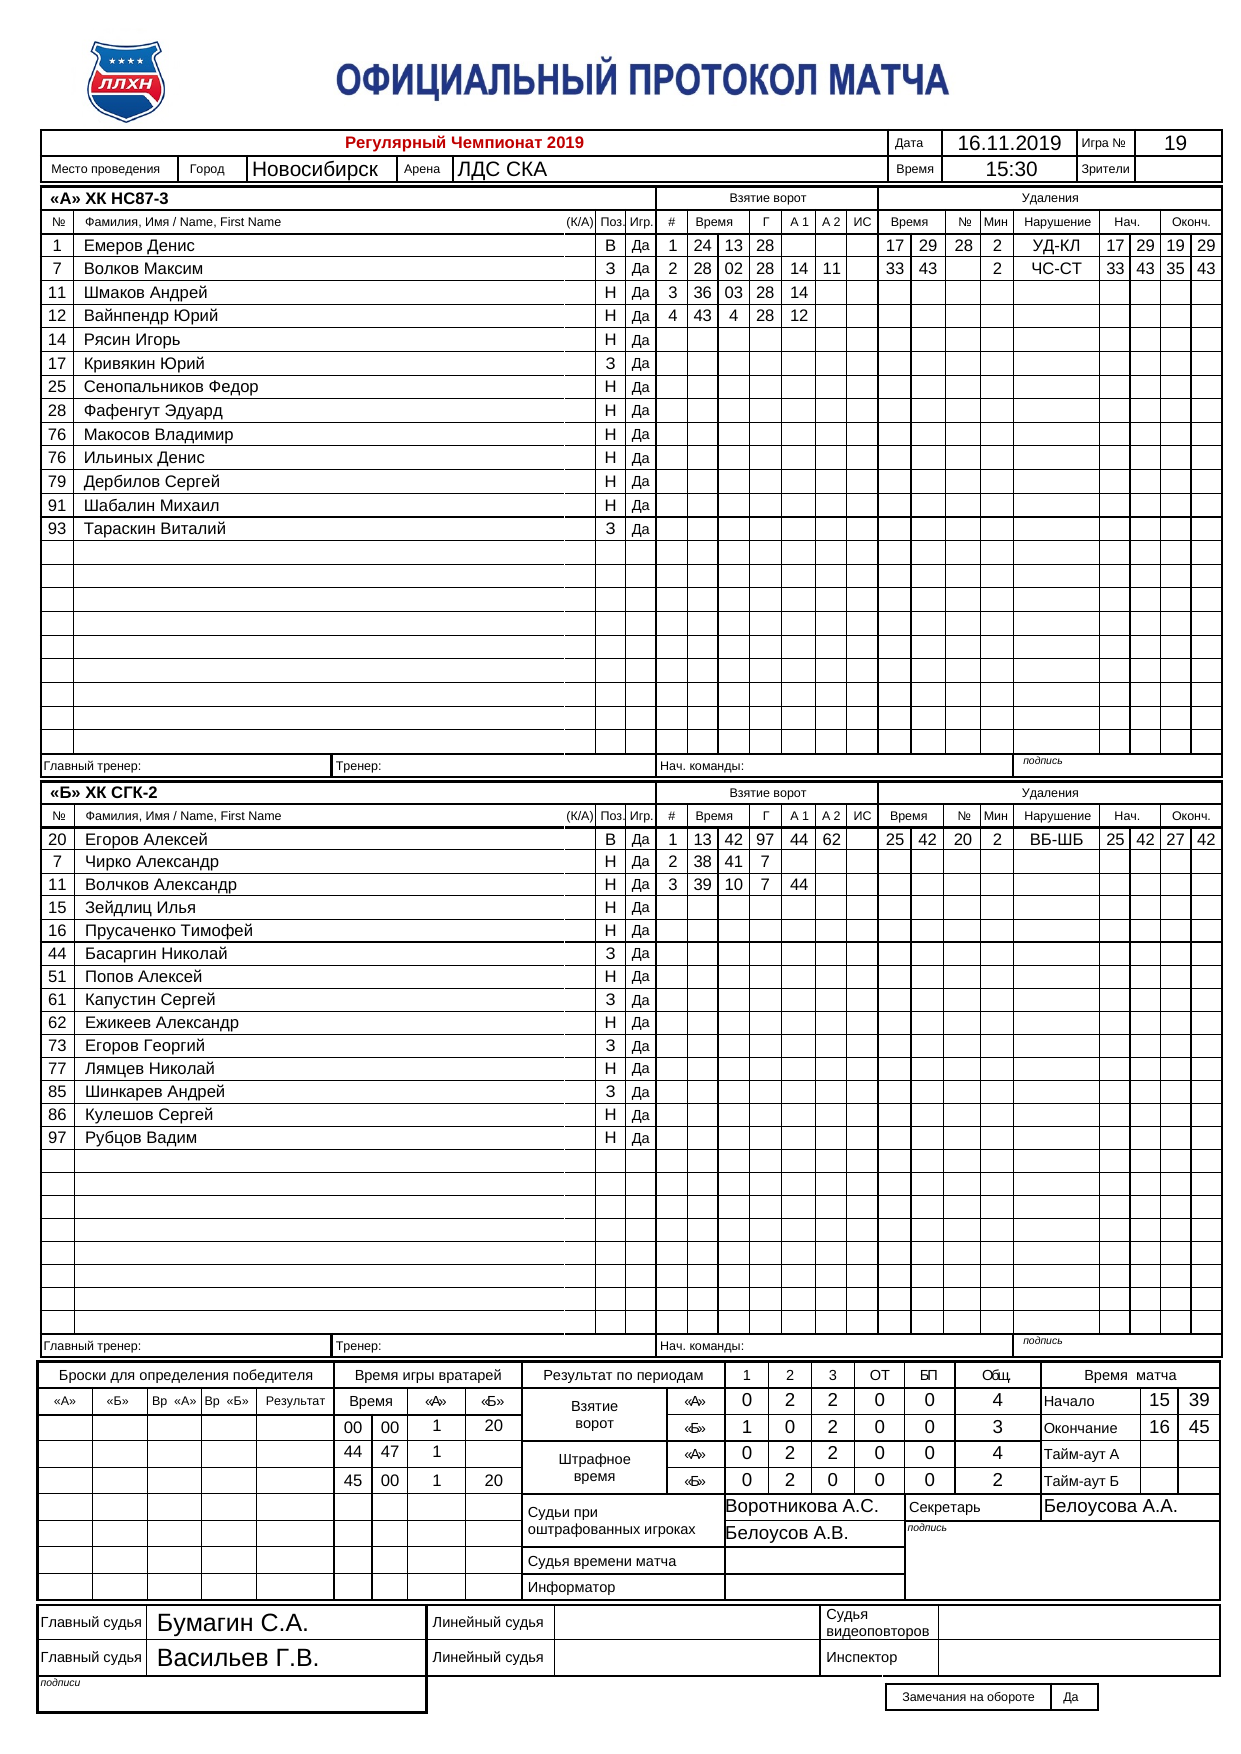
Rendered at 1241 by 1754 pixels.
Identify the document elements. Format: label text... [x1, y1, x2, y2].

table_cell [750, 943, 781, 964]
table_cell [565, 423, 595, 445]
table_cell [782, 1150, 815, 1172]
table_cell [688, 470, 717, 493]
table_cell [782, 966, 815, 987]
table_cell 13 [688, 829, 717, 849]
table_cell З [596, 1035, 625, 1057]
table_cell [74, 730, 564, 753]
table_cell [596, 730, 625, 753]
table_cell [1100, 1035, 1129, 1057]
table_cell 1 [726, 1415, 768, 1440]
table_cell [912, 1173, 943, 1195]
table_cell [981, 494, 1013, 516]
table_cell 43 [1192, 257, 1221, 280]
table_cell # [657, 211, 687, 233]
table_cell [1014, 730, 1099, 753]
table_cell [816, 896, 846, 918]
table_cell 28 [946, 235, 980, 256]
table_cell Егоров Георгий [75, 1035, 564, 1057]
table_cell [847, 612, 877, 634]
table_cell [879, 1012, 910, 1033]
table_cell [1192, 1242, 1221, 1264]
table_cell 03 [719, 281, 749, 303]
table_cell [879, 943, 910, 964]
table_cell ВБ-ШБ [1014, 829, 1099, 849]
table_cell Зейдлиц Илья [75, 896, 564, 918]
table_cell Белоусов А.В. [726, 1521, 904, 1546]
table_cell [879, 1173, 910, 1195]
table_cell [912, 1196, 943, 1218]
table_cell [816, 1196, 846, 1218]
table_cell «А» [39, 1389, 92, 1413]
table_cell 4 [956, 1389, 1040, 1413]
table_cell 35 [1161, 257, 1190, 280]
table_cell [42, 659, 73, 682]
table_cell [946, 612, 980, 634]
table_cell 2 [812, 1389, 854, 1413]
table_cell подпись [1014, 755, 1221, 776]
table_cell 15 [1141, 1389, 1177, 1413]
table_cell [981, 943, 1013, 964]
table_header Время матча [1042, 1363, 1219, 1387]
table_cell 15:30 [943, 157, 1076, 181]
table_cell [1161, 730, 1190, 753]
table_cell [688, 423, 717, 445]
table_cell [1100, 1081, 1129, 1103]
table_cell [879, 612, 910, 634]
table_cell [981, 588, 1013, 611]
table_cell [565, 1311, 595, 1333]
table_cell [816, 874, 846, 895]
table_cell [596, 1288, 625, 1310]
table_cell [1131, 423, 1160, 445]
table_cell [565, 399, 595, 422]
table_cell [1014, 423, 1099, 445]
table_cell [879, 328, 910, 351]
table_cell [981, 1288, 1013, 1310]
table_cell [719, 1242, 749, 1264]
table_cell [750, 1127, 781, 1149]
table_cell [657, 328, 687, 351]
table_cell [750, 659, 781, 682]
table_cell [688, 1219, 717, 1241]
table_cell [1131, 446, 1160, 469]
table_cell [879, 874, 910, 895]
table_cell [1131, 1265, 1160, 1287]
table_cell [782, 423, 815, 445]
table_cell [981, 636, 1013, 658]
table_cell [1131, 518, 1160, 540]
table_cell (К/А) [565, 211, 595, 233]
table_cell [981, 1173, 1013, 1195]
table_cell 42 [1192, 829, 1221, 849]
table_cell Да [626, 305, 655, 327]
table_cell 85 [42, 1081, 74, 1103]
table_cell [879, 966, 910, 987]
table_cell [688, 1104, 717, 1126]
table_cell [981, 565, 1013, 587]
table_cell [750, 1311, 781, 1333]
table_cell 2 [812, 1415, 854, 1440]
table_cell Да [626, 399, 655, 422]
table_cell [565, 1219, 595, 1241]
table_cell [657, 518, 687, 540]
table_cell Н [596, 470, 625, 493]
table_cell [1192, 707, 1221, 729]
table_cell [750, 1058, 781, 1079]
table_cell [912, 470, 945, 493]
table_cell [1014, 399, 1099, 422]
table_cell Да [626, 1104, 655, 1126]
table_cell [1192, 352, 1221, 374]
table_header Результат по периодам [523, 1363, 724, 1387]
table_cell [912, 588, 945, 611]
table_cell [1131, 1150, 1160, 1172]
table_cell [782, 1104, 815, 1126]
table_cell Да [626, 376, 655, 398]
table_cell [912, 1058, 943, 1079]
table_cell 79 [42, 470, 73, 493]
table_cell [626, 565, 655, 587]
table_header Игра № [1078, 131, 1134, 155]
table_cell [335, 1494, 371, 1520]
table_cell [883, 1677, 1220, 1681]
table_cell [1141, 1468, 1177, 1493]
table_cell Судья времени матча [523, 1548, 724, 1573]
table_cell [847, 829, 877, 849]
table_cell [466, 1521, 521, 1546]
table_cell Новосибирск [248, 157, 396, 181]
table_cell З [596, 1081, 625, 1103]
table_cell [719, 352, 749, 374]
table_cell [750, 423, 781, 445]
table_cell [688, 943, 717, 964]
table_cell [42, 636, 73, 658]
table_cell Н [596, 446, 625, 469]
table_cell [1192, 376, 1221, 398]
table_cell [42, 730, 73, 753]
table_cell 0 [726, 1468, 768, 1493]
table_cell [719, 1265, 749, 1287]
table_cell Да [626, 446, 655, 469]
table_cell [75, 1150, 564, 1172]
table_cell [39, 1521, 92, 1546]
table_cell Басаргин Николай [75, 943, 564, 964]
table_header «А» ХК HC87-3 [42, 188, 655, 209]
table_cell [750, 683, 781, 706]
table_cell 11 [42, 874, 74, 895]
table_cell «А» [668, 1389, 724, 1413]
table_cell [847, 1035, 877, 1057]
picture [5, 28, 1179, 129]
table_cell Егоров Алексей [75, 829, 564, 849]
table_cell [688, 896, 717, 918]
table_cell Нарушение [1014, 805, 1099, 826]
table_cell [1100, 399, 1129, 422]
table_cell Чирко Александр [75, 850, 564, 872]
table_cell [981, 399, 1013, 422]
table_cell [719, 896, 749, 918]
table_cell [1179, 1468, 1219, 1493]
table_cell [981, 518, 1013, 540]
table_cell [657, 1058, 687, 1079]
table_cell [596, 1219, 625, 1241]
table_cell [565, 541, 595, 564]
table_cell [1100, 565, 1129, 587]
table_cell [981, 470, 1013, 493]
table_cell [912, 518, 945, 540]
table_cell [1131, 1012, 1160, 1033]
table_cell [1161, 1242, 1190, 1264]
table_cell [719, 446, 749, 469]
table_cell [1100, 494, 1129, 516]
table_cell [565, 1081, 595, 1103]
table_header Время игры вратарей [335, 1363, 521, 1387]
table_cell [816, 1035, 846, 1057]
table_cell [946, 446, 980, 469]
table_cell Н [596, 281, 625, 303]
table_cell Да [626, 874, 655, 895]
table_cell [657, 612, 687, 634]
table_cell [944, 1081, 980, 1103]
table_cell [750, 541, 781, 564]
table_cell Вр «Б» [202, 1389, 256, 1413]
table_cell [1192, 730, 1221, 753]
table_cell [981, 423, 1013, 445]
table_cell [688, 1311, 717, 1333]
table_cell [816, 920, 846, 941]
table_cell [1100, 896, 1129, 918]
table_cell [1100, 328, 1129, 351]
table_cell [816, 588, 846, 611]
table_cell [816, 328, 846, 351]
table_cell [1131, 707, 1160, 729]
table_cell [688, 494, 717, 516]
table_cell [847, 966, 877, 987]
table_cell [912, 281, 945, 303]
table_cell [719, 659, 749, 682]
table_cell Тайм-аут Б [1042, 1468, 1140, 1493]
table_cell [688, 636, 717, 658]
table_cell 73 [42, 1035, 74, 1057]
table_cell [782, 612, 815, 634]
table_cell [1014, 943, 1099, 964]
table_cell [750, 1012, 781, 1033]
table_cell 1 [408, 1441, 465, 1467]
table_cell 11 [42, 281, 73, 303]
table_cell [782, 1081, 815, 1103]
table_cell [719, 376, 749, 398]
table_cell [1192, 943, 1221, 964]
table_cell [1136, 157, 1221, 181]
table_cell [847, 1265, 877, 1287]
table_cell [946, 328, 980, 351]
table_cell [1192, 565, 1221, 587]
table_cell [1014, 588, 1099, 611]
table_cell [42, 1196, 74, 1218]
table_cell [75, 1242, 564, 1264]
table_cell [565, 612, 595, 634]
table_cell [565, 1265, 595, 1287]
table_cell [981, 896, 1013, 918]
table_cell [1131, 874, 1160, 895]
table_cell Н [596, 376, 625, 398]
table_cell [1131, 989, 1160, 1011]
table_cell Результат [257, 1389, 333, 1413]
table_cell [335, 1521, 371, 1546]
table_cell [1131, 1288, 1160, 1310]
table_cell Главный судья [39, 1606, 146, 1639]
table_cell [816, 565, 846, 587]
table_cell [782, 636, 815, 658]
table_cell Фафенгут Эдуард [74, 399, 564, 422]
table_cell Да [626, 518, 655, 540]
table_cell 10 [719, 874, 749, 895]
table_cell [847, 565, 877, 587]
table_cell [74, 636, 564, 658]
table_cell [719, 730, 749, 753]
table_cell [782, 989, 815, 1011]
table_cell [1161, 989, 1190, 1011]
table_cell [847, 470, 877, 493]
table_cell [981, 850, 1013, 872]
table_cell [782, 494, 815, 516]
table_cell [408, 1574, 465, 1599]
table_cell [1014, 446, 1099, 469]
table_cell Нач. [1100, 211, 1160, 233]
table_cell [373, 1547, 407, 1573]
table_cell 1 [657, 829, 687, 849]
table_cell Тараскин Виталий [74, 518, 564, 540]
table_cell [1014, 494, 1099, 516]
table_cell [912, 328, 945, 351]
table_cell 2 [769, 1468, 811, 1493]
table_cell [42, 1265, 74, 1287]
table_cell Ильиных Денис [74, 446, 564, 469]
table_cell [1161, 1219, 1190, 1241]
table_cell № [944, 805, 980, 826]
table_cell Рясин Игорь [74, 328, 564, 351]
table_cell 28 [750, 235, 781, 256]
table_cell [782, 683, 815, 706]
table_cell [1014, 1196, 1099, 1218]
table_cell [847, 920, 877, 941]
table_cell 45 [1179, 1415, 1219, 1440]
table_cell [750, 470, 781, 493]
table_cell [596, 565, 625, 587]
table_cell [657, 659, 687, 682]
table_cell [912, 1035, 943, 1057]
table_cell [1014, 565, 1099, 587]
table_cell 91 [42, 494, 73, 516]
table_cell [944, 966, 980, 987]
table_cell 97 [42, 1127, 74, 1149]
table_cell 00 [373, 1416, 407, 1440]
table_cell [148, 1547, 201, 1573]
table_cell 19 [1161, 235, 1190, 256]
table_cell [42, 683, 73, 706]
table_cell [719, 966, 749, 987]
table_cell [202, 1416, 256, 1440]
table_cell Игр. [626, 805, 655, 826]
table_cell Рубцов Вадим [75, 1127, 564, 1149]
table_cell [1192, 850, 1221, 872]
table_cell Н [596, 305, 625, 327]
table_cell [688, 399, 717, 422]
table_cell 13 [719, 235, 749, 256]
table_cell [596, 1311, 625, 1333]
table_cell [596, 541, 625, 564]
table_cell [816, 494, 846, 516]
table_cell [879, 896, 910, 918]
table_cell [719, 494, 749, 516]
table_cell [688, 518, 717, 540]
table_cell [1161, 1104, 1190, 1126]
table_cell [565, 376, 595, 398]
table_cell [1014, 920, 1099, 941]
table_cell [879, 989, 910, 1011]
table_cell В [596, 235, 625, 256]
table_cell 14 [782, 281, 815, 303]
table_cell [847, 1219, 877, 1241]
table_cell [148, 1521, 201, 1546]
table_cell [750, 376, 781, 398]
table_cell [565, 874, 595, 895]
table_cell 28 [750, 281, 781, 303]
table_cell [74, 565, 564, 587]
table_cell [657, 943, 687, 964]
table_cell [1131, 399, 1160, 422]
table_cell [981, 1058, 1013, 1079]
table_cell [1131, 1173, 1160, 1195]
table_cell [626, 1311, 655, 1333]
table_cell [981, 1035, 1013, 1057]
table_cell [1192, 281, 1221, 303]
table_cell 25 [1100, 829, 1129, 849]
table_cell (К/А) [565, 805, 595, 826]
table_cell [981, 1081, 1013, 1103]
table_cell [75, 1173, 564, 1195]
table_cell [946, 707, 980, 729]
table_cell [750, 707, 781, 729]
table_cell 1 [42, 235, 73, 256]
table_cell [912, 1265, 943, 1287]
table_cell [202, 1468, 256, 1493]
table_cell [750, 565, 781, 587]
table_cell [202, 1494, 256, 1520]
table_cell Да [626, 966, 655, 987]
table_cell Игр. [626, 211, 655, 233]
table_cell [335, 1547, 371, 1573]
table_cell 97 [750, 829, 781, 849]
table_cell [816, 376, 846, 398]
table_cell Н [596, 1058, 625, 1079]
table_cell [565, 328, 595, 351]
table_cell [946, 730, 980, 753]
table_cell [944, 874, 980, 895]
table_cell [1192, 1058, 1221, 1079]
table_cell подпись [1014, 1335, 1221, 1356]
table_cell [981, 1242, 1013, 1264]
table_cell [75, 1196, 564, 1218]
table_cell [816, 612, 846, 634]
table_cell [912, 1127, 943, 1149]
table_cell 76 [42, 423, 73, 445]
table_cell 14 [782, 257, 815, 280]
table_cell [946, 588, 980, 611]
table_cell [981, 730, 1013, 753]
table_cell [1161, 446, 1190, 469]
table_cell [565, 920, 595, 941]
table_cell [1192, 1150, 1221, 1172]
table_cell Капустин Сергей [75, 989, 564, 1011]
table_cell [1100, 920, 1129, 941]
table_cell Да [626, 257, 655, 280]
table_cell Фамилия, Имя / Name, First Name [75, 805, 565, 826]
table_cell [879, 730, 910, 753]
table_cell [981, 446, 1013, 469]
table_cell [1192, 612, 1221, 634]
table_cell [750, 989, 781, 1011]
table_cell [944, 1104, 980, 1126]
table_cell [847, 494, 877, 516]
table_cell [782, 1288, 815, 1310]
table_cell 00 [373, 1468, 407, 1493]
table_cell «А» [408, 1389, 465, 1413]
table_cell 0 [855, 1415, 904, 1440]
table_cell [626, 1265, 655, 1287]
table_header БП [905, 1363, 954, 1387]
table_cell [1192, 328, 1221, 351]
table_cell [847, 328, 877, 351]
table_cell З [596, 989, 625, 1011]
table_cell [946, 305, 980, 327]
table_cell [816, 850, 846, 872]
table_cell 42 [912, 829, 943, 849]
table_cell [1014, 1173, 1099, 1195]
table_cell [565, 1288, 595, 1310]
table_cell [946, 541, 980, 564]
table_cell [1161, 1311, 1190, 1333]
table_cell [847, 376, 877, 398]
table_cell [981, 1127, 1013, 1149]
table_cell В [596, 829, 625, 849]
table_cell Да [626, 494, 655, 516]
table_cell Штрафное время [523, 1442, 666, 1493]
table_cell [39, 1416, 92, 1440]
table_cell Да [626, 920, 655, 941]
table_cell [626, 1150, 655, 1172]
table_cell [879, 305, 910, 327]
table_cell [1014, 518, 1099, 540]
table_cell [466, 1574, 521, 1599]
table_cell Да [626, 470, 655, 493]
table_cell [75, 1219, 564, 1241]
table_cell [847, 1058, 877, 1079]
table_cell 7 [42, 850, 74, 872]
table_cell 28 [750, 257, 781, 280]
table_cell 16 [1141, 1415, 1177, 1440]
table_cell [750, 1035, 781, 1057]
table_cell [626, 1242, 655, 1264]
table_cell [1161, 1173, 1190, 1195]
table_cell [42, 1242, 74, 1264]
table_cell [1014, 305, 1099, 327]
table_cell [912, 659, 945, 682]
table_cell [688, 1081, 717, 1103]
table_cell [74, 588, 564, 611]
table_cell 0 [855, 1468, 904, 1493]
table_cell Бумагин С.А. [147, 1606, 425, 1639]
table_cell «Б » [466, 1389, 521, 1413]
table_cell 44 [335, 1441, 371, 1467]
table_cell [148, 1468, 201, 1493]
table_cell [1100, 707, 1129, 729]
table_cell [688, 1288, 717, 1310]
table_cell Окончание [1042, 1415, 1140, 1440]
table_cell 4 [956, 1442, 1040, 1467]
table_cell 29 [1192, 235, 1221, 256]
table_cell [1161, 1150, 1190, 1172]
table_cell [596, 1196, 625, 1218]
table_cell 7 [750, 850, 781, 872]
table_cell [750, 1081, 781, 1103]
table_cell 2 [956, 1468, 1040, 1493]
table_cell [565, 1058, 595, 1079]
table_cell [981, 707, 1013, 729]
table_cell [1192, 1196, 1221, 1218]
table_cell [912, 874, 943, 895]
table_cell [565, 257, 595, 280]
table_cell Н [596, 494, 625, 516]
table_cell 12 [42, 305, 73, 327]
table_cell [750, 588, 781, 611]
table_cell [688, 1196, 717, 1218]
table_cell Шмаков Андрей [74, 281, 564, 303]
table_cell Главный тренер: [42, 1335, 330, 1356]
table_cell 44 [782, 874, 815, 895]
table_cell 4 [657, 305, 687, 327]
table_cell [912, 966, 943, 987]
table_cell 16 [42, 920, 74, 941]
table_cell 0 [905, 1415, 954, 1440]
table_cell Да [626, 1012, 655, 1033]
table_cell [1131, 683, 1160, 706]
table_cell [1161, 943, 1190, 964]
table_cell [688, 659, 717, 682]
table_cell [946, 518, 980, 540]
table_cell [657, 896, 687, 918]
table_cell [373, 1494, 407, 1520]
table_cell 2 [981, 829, 1013, 849]
table_cell Время [879, 211, 945, 233]
table_cell [782, 1127, 815, 1149]
table_cell [688, 1058, 717, 1079]
table_cell [879, 565, 910, 587]
table_cell [944, 1196, 980, 1218]
table_cell [596, 1173, 625, 1195]
table_cell [816, 707, 846, 729]
table_cell Информатор [523, 1575, 724, 1599]
table_cell [1161, 423, 1190, 445]
table_cell 2 [981, 235, 1013, 256]
table_cell [657, 352, 687, 374]
table_cell 4 [719, 305, 749, 327]
table_header 19 [1136, 131, 1221, 155]
table_cell [1100, 1311, 1129, 1333]
table_cell [816, 1012, 846, 1033]
table_header Взятие ворот [657, 783, 877, 803]
table_cell [1161, 281, 1190, 303]
table_cell 2 [769, 1442, 811, 1467]
table_cell [657, 494, 687, 516]
table_cell [42, 565, 73, 587]
table_cell Н [596, 1127, 625, 1149]
table_cell [1100, 1127, 1129, 1149]
table_cell [726, 1548, 904, 1573]
table_cell [944, 1012, 980, 1033]
table_cell [93, 1574, 147, 1599]
table_cell [912, 305, 945, 327]
table_cell [688, 612, 717, 634]
table_cell [750, 1196, 781, 1218]
table_cell [688, 989, 717, 1011]
table_cell 0 [855, 1442, 904, 1467]
table_cell [946, 494, 980, 516]
table_cell # [657, 805, 687, 826]
table_cell Город [179, 157, 246, 181]
table_cell [657, 588, 687, 611]
table_cell [1192, 1012, 1221, 1033]
table_cell [750, 1242, 781, 1264]
table_cell [912, 730, 945, 753]
table_cell [657, 1196, 687, 1218]
table_cell [257, 1494, 333, 1520]
table_cell [981, 376, 1013, 398]
table_cell [750, 1265, 781, 1287]
table_cell [1161, 1081, 1190, 1103]
table_cell [1014, 1127, 1099, 1149]
table_cell [847, 305, 877, 327]
table_cell 29 [1131, 235, 1160, 256]
table_cell [879, 423, 910, 445]
table_cell [42, 1219, 74, 1241]
table_cell [719, 1058, 749, 1079]
table_cell [657, 1081, 687, 1103]
table_cell [1161, 1196, 1190, 1218]
table_cell [816, 943, 846, 964]
table_cell [981, 541, 1013, 564]
table_cell [719, 1035, 749, 1057]
table_cell [1161, 588, 1190, 611]
table_cell [750, 920, 781, 941]
table_cell Мин [981, 805, 1013, 826]
table_cell [719, 636, 749, 658]
table_cell [1131, 328, 1160, 351]
table_cell подписи [39, 1677, 425, 1711]
table_cell [42, 707, 73, 729]
table_cell Воротникова А.С. [726, 1495, 904, 1520]
table_cell [1192, 1219, 1221, 1241]
table_cell [1100, 588, 1129, 611]
table_cell [1100, 1265, 1129, 1287]
table_cell [565, 730, 595, 753]
table_cell [565, 1035, 595, 1057]
table_cell [1161, 920, 1190, 941]
table_cell Время [688, 805, 749, 826]
table_cell [596, 683, 625, 706]
table_cell [1100, 943, 1129, 964]
table_cell [74, 683, 564, 706]
table_cell [981, 683, 1013, 706]
table_cell [657, 1012, 687, 1033]
table_cell [816, 730, 846, 753]
table_cell [1131, 1242, 1160, 1264]
table_cell 24 [688, 235, 717, 256]
table_cell Ежикеев Александр [75, 1012, 564, 1033]
table_cell [373, 1574, 407, 1599]
table_cell [42, 541, 73, 564]
table_cell [816, 989, 846, 1011]
table_cell [1192, 636, 1221, 658]
table_cell [939, 1606, 1219, 1639]
table_cell Инспектор [821, 1640, 938, 1675]
table_cell [1131, 541, 1160, 564]
table_cell [816, 281, 846, 303]
table_cell [148, 1574, 201, 1599]
table_cell [596, 588, 625, 611]
table_cell 25 [879, 829, 910, 849]
table_cell Да [626, 423, 655, 445]
table_cell [1100, 1196, 1129, 1218]
table_cell [1161, 305, 1190, 327]
table_cell [626, 1196, 655, 1218]
table_cell [816, 1311, 846, 1333]
table_cell [1192, 874, 1221, 895]
table_cell 2 [812, 1442, 854, 1467]
table_cell 43 [688, 305, 717, 327]
table_cell [75, 1288, 564, 1310]
table_cell [879, 1081, 910, 1103]
table_cell 17 [1100, 235, 1129, 256]
table_cell [657, 707, 687, 729]
table_cell [782, 1196, 815, 1218]
table_cell Время [879, 805, 943, 826]
table_cell [981, 659, 1013, 682]
table_cell Вр «А» [148, 1389, 201, 1413]
table_cell Главный тренер: [42, 755, 330, 776]
table_cell [816, 235, 846, 256]
table_cell Н [596, 1012, 625, 1033]
table_cell 0 [726, 1389, 768, 1413]
table_cell [688, 588, 717, 611]
table_cell [1100, 683, 1129, 706]
table_cell [981, 612, 1013, 634]
table_cell [1192, 1081, 1221, 1103]
table_cell [626, 707, 655, 729]
table_cell [1100, 1012, 1129, 1033]
table_cell [1161, 376, 1190, 398]
table_cell 15 [42, 896, 74, 918]
table_cell [565, 446, 595, 469]
table_cell [816, 636, 846, 658]
table_cell 45 [335, 1468, 371, 1493]
table_cell [750, 399, 781, 422]
table_cell [750, 1104, 781, 1126]
table_cell 29 [912, 235, 945, 256]
table_cell [879, 446, 910, 469]
table_cell [657, 1265, 687, 1287]
table_cell [944, 1288, 980, 1310]
table_header Замечания на обороте [887, 1685, 1050, 1709]
table_cell [1131, 565, 1160, 587]
table_cell А 1 [782, 805, 815, 826]
table_header Удаления [879, 783, 1221, 803]
table_cell Место проведения [42, 157, 177, 181]
table_cell 42 [719, 829, 749, 849]
table_cell [1100, 376, 1129, 398]
table_cell [981, 1219, 1013, 1241]
table_cell Г [750, 805, 781, 826]
table_cell подпись [906, 1522, 1219, 1599]
table_cell [1014, 470, 1099, 493]
table_cell [944, 943, 980, 964]
table_cell [782, 446, 815, 469]
table_cell Дербилов Сергей [74, 470, 564, 493]
table_cell [912, 636, 945, 658]
table_cell 33 [879, 257, 910, 280]
table_cell [565, 1127, 595, 1149]
table_cell [657, 565, 687, 587]
table_cell [335, 1574, 371, 1599]
table_cell 86 [42, 1104, 74, 1126]
table_cell [946, 683, 980, 706]
table_cell [879, 707, 910, 729]
table_cell [1161, 518, 1190, 540]
table_cell [782, 920, 815, 941]
table_cell [912, 850, 943, 872]
table_cell [1192, 1127, 1221, 1149]
table_cell Время [688, 211, 749, 233]
table_cell [1192, 920, 1221, 941]
table_cell 62 [816, 829, 846, 849]
table_cell 7 [42, 257, 73, 280]
table_cell [657, 470, 687, 493]
table_cell [782, 1242, 815, 1264]
table_cell [782, 1058, 815, 1079]
table_cell [1161, 659, 1190, 682]
table_cell 20 [466, 1468, 521, 1493]
table_cell Тренер: [333, 755, 655, 776]
table_cell [93, 1494, 147, 1520]
table_cell [1131, 636, 1160, 658]
table_cell [202, 1521, 256, 1546]
table_cell 28 [688, 257, 717, 280]
table_cell [1131, 850, 1160, 872]
table_cell [1161, 352, 1190, 374]
table_cell Да [626, 235, 655, 256]
table_cell [39, 1494, 92, 1520]
table_cell [1131, 966, 1160, 987]
table_cell [719, 1219, 749, 1241]
table_cell [1100, 518, 1129, 540]
table_cell [565, 850, 595, 872]
table_cell [879, 636, 910, 658]
table_cell [657, 1150, 687, 1172]
table_cell [847, 423, 877, 445]
table_cell 51 [42, 966, 74, 987]
table_cell [1141, 1441, 1177, 1467]
table_cell [782, 328, 815, 351]
table_cell [42, 1311, 74, 1333]
table_cell [879, 1127, 910, 1149]
table_cell [750, 1150, 781, 1172]
table_cell [944, 1150, 980, 1172]
table_cell [847, 1104, 877, 1126]
table_cell [657, 636, 687, 658]
table_cell [565, 235, 595, 256]
table_cell [466, 1441, 521, 1467]
table_cell Шинкарев Андрей [75, 1081, 564, 1103]
table_cell [1161, 683, 1190, 706]
table_header Взятие ворот [657, 188, 877, 209]
table_cell 42 [1131, 829, 1160, 849]
table_cell ИС [847, 211, 877, 233]
table_cell [879, 1242, 910, 1264]
table_cell [688, 1265, 717, 1287]
table_cell Да [626, 352, 655, 374]
table_cell [1014, 1311, 1099, 1333]
table_cell [257, 1468, 333, 1493]
table_cell 3 [956, 1415, 1040, 1440]
table_cell «Б» [668, 1468, 724, 1493]
table_cell [816, 1104, 846, 1126]
table_cell 25 [42, 376, 73, 398]
table_cell [1131, 730, 1160, 753]
table_cell [688, 1150, 717, 1172]
table_cell [1014, 1265, 1099, 1287]
table_cell 14 [42, 328, 73, 351]
table_cell [816, 1242, 846, 1264]
table_cell [657, 1127, 687, 1149]
table_cell Нач. команды: [657, 755, 1012, 776]
table_cell [847, 659, 877, 682]
table_cell [719, 612, 749, 634]
table_cell [626, 1173, 655, 1195]
table_cell [719, 1150, 749, 1172]
table_cell [719, 588, 749, 611]
table_cell [565, 896, 595, 918]
table_cell [257, 1441, 333, 1467]
table_cell [1014, 966, 1099, 987]
table_cell [657, 1242, 687, 1264]
table_cell [1192, 541, 1221, 564]
table_cell [879, 518, 910, 540]
table_cell [1131, 896, 1160, 918]
table_cell [847, 683, 877, 706]
table_cell 20 [466, 1416, 521, 1440]
table_cell Да [626, 281, 655, 303]
table_cell [912, 1081, 943, 1103]
table_cell [688, 328, 717, 351]
table_cell [847, 1127, 877, 1149]
table_cell [688, 920, 717, 941]
table_cell [912, 683, 945, 706]
table_cell [1100, 850, 1129, 872]
table_cell [719, 1173, 749, 1195]
table_cell [726, 1575, 904, 1599]
table_cell З [596, 352, 625, 374]
table_cell [1192, 423, 1221, 445]
table_cell [816, 518, 846, 540]
table_cell [1192, 1035, 1221, 1057]
table_cell [879, 1150, 910, 1172]
table_cell [847, 1150, 877, 1172]
table_cell [1131, 588, 1160, 611]
table_cell [750, 896, 781, 918]
table_cell [1131, 1081, 1160, 1103]
table_cell [565, 683, 595, 706]
table_cell [1100, 1173, 1129, 1195]
table_cell [626, 588, 655, 611]
table_cell [657, 399, 687, 422]
table_cell Н [596, 423, 625, 445]
table_cell [1131, 1196, 1160, 1218]
table_cell [596, 612, 625, 634]
table_cell [816, 1219, 846, 1241]
table_cell 77 [42, 1058, 74, 1079]
table_header 2 [769, 1363, 811, 1387]
table_cell [565, 494, 595, 516]
table_cell [565, 565, 595, 587]
table_cell «Б» [93, 1389, 147, 1413]
table_cell [782, 730, 815, 753]
table_cell [782, 1012, 815, 1033]
table_cell З [596, 257, 625, 280]
table_cell [1161, 399, 1190, 422]
table_cell [565, 281, 595, 303]
table_cell [816, 1173, 846, 1195]
table_cell [912, 1012, 943, 1033]
table_cell [42, 1173, 74, 1195]
table_cell [42, 588, 73, 611]
table_cell [946, 281, 980, 303]
table_cell 0 [812, 1468, 854, 1493]
table_cell 43 [912, 257, 945, 280]
table_cell Попов Алексей [75, 966, 564, 987]
table_cell Н [596, 874, 625, 895]
table_cell [847, 352, 877, 374]
table_cell Да [626, 1081, 655, 1103]
table_cell [879, 494, 910, 516]
table_cell 38 [688, 850, 717, 872]
table_cell [1100, 730, 1129, 753]
table_cell [565, 1104, 595, 1126]
table_cell 93 [42, 518, 73, 540]
table_cell [912, 943, 943, 964]
table_cell [93, 1416, 147, 1440]
table_cell [688, 446, 717, 469]
table_cell [782, 1035, 815, 1057]
table_cell [847, 730, 877, 753]
table_cell 0 [855, 1389, 904, 1413]
table_cell [750, 636, 781, 658]
table_cell [782, 565, 815, 587]
table_cell [719, 707, 749, 729]
table_cell А 1 [782, 211, 815, 233]
table_cell [1014, 1035, 1099, 1057]
table_cell 20 [42, 829, 74, 849]
table_cell [912, 612, 945, 634]
table_cell Секретарь [906, 1495, 1040, 1520]
table_cell [688, 966, 717, 987]
table_cell ИС [847, 805, 877, 826]
table_cell [1192, 989, 1221, 1011]
table_cell [565, 829, 595, 849]
table_cell № [42, 211, 73, 233]
table_cell [719, 1012, 749, 1033]
table_cell [596, 659, 625, 682]
table_cell [626, 612, 655, 634]
table_cell [1100, 659, 1129, 682]
table_cell Да [626, 1035, 655, 1057]
table_cell [981, 966, 1013, 987]
table_cell [1014, 1288, 1099, 1310]
table_cell [1192, 470, 1221, 493]
table_cell [782, 588, 815, 611]
table_cell [912, 352, 945, 374]
table_cell 41 [719, 850, 749, 872]
table_cell [847, 446, 877, 469]
table_cell [816, 1150, 846, 1172]
table_cell [1192, 896, 1221, 918]
table_cell [719, 683, 749, 706]
table_cell [981, 1265, 1013, 1287]
table_cell [719, 920, 749, 941]
table_cell 1 [657, 235, 687, 256]
table_cell [879, 352, 910, 374]
table_cell [688, 707, 717, 729]
table_cell [1179, 1441, 1219, 1467]
table_cell [1161, 612, 1190, 634]
table_cell [719, 1081, 749, 1103]
table_cell № [42, 805, 74, 826]
table_cell Васильев Г.В. [147, 1640, 425, 1675]
table_cell 28 [42, 399, 73, 422]
table_cell [688, 1035, 717, 1057]
table_header Броски для определения победителя [39, 1363, 333, 1387]
table_cell [816, 659, 846, 682]
table_cell [1131, 1127, 1160, 1149]
table_cell [565, 352, 595, 374]
table_cell Емеров Денис [74, 235, 564, 256]
table_cell [981, 1311, 1013, 1333]
table_cell [408, 1494, 465, 1520]
table_cell [148, 1494, 201, 1520]
table_cell [1014, 1081, 1099, 1103]
table_cell [816, 541, 846, 564]
table_header Да [1052, 1685, 1097, 1709]
table_cell [879, 850, 910, 872]
table_cell [750, 612, 781, 634]
table_cell Начало [1042, 1389, 1140, 1413]
table_cell [816, 1265, 846, 1287]
table_cell [782, 1265, 815, 1287]
table_cell [847, 874, 877, 895]
table_cell [1192, 588, 1221, 611]
table_cell Да [626, 943, 655, 964]
table_cell [879, 1265, 910, 1287]
table_cell 3 [657, 874, 687, 895]
table_cell [750, 1288, 781, 1310]
table_cell Нач. [1100, 805, 1160, 826]
table_cell [74, 541, 564, 564]
table_cell [847, 636, 877, 658]
table_cell [565, 659, 595, 682]
table_cell «Б» [668, 1415, 724, 1440]
table_cell [626, 730, 655, 753]
table_cell [1014, 328, 1099, 351]
table_cell [596, 1150, 625, 1172]
table_cell Да [626, 829, 655, 849]
table_cell [565, 707, 595, 729]
table_header 1 [726, 1363, 768, 1387]
table_cell [1131, 352, 1160, 374]
table_cell [688, 1012, 717, 1033]
table_cell [565, 1173, 595, 1195]
table_cell [847, 541, 877, 564]
table_cell [1100, 423, 1129, 445]
table_cell [688, 541, 717, 564]
table_cell [1014, 376, 1099, 398]
table_cell [1100, 1150, 1129, 1172]
table_cell [148, 1416, 201, 1440]
table_cell [847, 257, 877, 280]
table_cell [1192, 494, 1221, 516]
table_cell [782, 1311, 815, 1333]
table_cell [657, 1288, 687, 1310]
table_cell [847, 943, 877, 964]
table_cell [1161, 328, 1190, 351]
table_cell [1131, 1311, 1160, 1333]
table_cell 1 [408, 1416, 465, 1440]
table_cell [1161, 565, 1190, 587]
table_cell [565, 1242, 595, 1264]
table_cell [688, 1127, 717, 1149]
table_cell 2 [769, 1389, 811, 1413]
table_cell [879, 399, 910, 422]
table_cell [981, 1012, 1013, 1033]
table_cell Шабалин Михаил [74, 494, 564, 516]
table_cell [912, 565, 945, 587]
table_cell [1161, 874, 1190, 895]
table_cell [1192, 659, 1221, 682]
table_cell [257, 1416, 333, 1440]
table_cell [782, 235, 815, 256]
table_cell [946, 470, 980, 493]
table_cell [1014, 683, 1099, 706]
table_cell [719, 1288, 749, 1310]
table_cell [719, 943, 749, 964]
table_cell [944, 1173, 980, 1195]
table_cell [657, 1219, 687, 1241]
table_cell [1131, 305, 1160, 327]
table_cell [1014, 1242, 1099, 1264]
table_cell [657, 989, 687, 1011]
table_cell [1192, 305, 1221, 327]
table_cell А 2 [816, 211, 846, 233]
table_cell Вайнпендр Юрий [74, 305, 564, 327]
table_cell [782, 376, 815, 398]
table_cell [939, 1640, 1219, 1675]
table_cell Н [596, 920, 625, 941]
table_cell 44 [42, 943, 74, 964]
table_cell 0 [726, 1442, 768, 1467]
table_cell [816, 683, 846, 706]
table_cell [782, 707, 815, 729]
table_cell [75, 1311, 564, 1333]
table_cell [912, 1311, 943, 1333]
table_cell Да [626, 896, 655, 918]
table_cell [944, 1127, 980, 1149]
table_cell Линейный судья [428, 1606, 554, 1639]
table_cell 44 [782, 829, 815, 849]
table_header «Б» ХК СГК-2 [42, 783, 655, 803]
table_cell 28 [750, 305, 781, 327]
table_cell З [596, 943, 625, 964]
table_cell [1100, 305, 1129, 327]
table_cell [719, 399, 749, 422]
table_cell [555, 1606, 819, 1639]
table_cell [565, 943, 595, 964]
table_cell [879, 1219, 910, 1241]
table_cell [657, 541, 687, 564]
table_cell [782, 470, 815, 493]
table_cell [1100, 1288, 1129, 1310]
table_cell [565, 989, 595, 1011]
table_cell [1014, 1058, 1099, 1079]
table_cell [1100, 470, 1129, 493]
table_cell [879, 683, 910, 706]
table_cell [1014, 850, 1099, 872]
table_cell 43 [1131, 257, 1160, 280]
table_cell Линейный судья [428, 1640, 554, 1675]
table_cell [1161, 1265, 1190, 1287]
table_cell [782, 1219, 815, 1241]
table_cell Сенопальников Федор [74, 376, 564, 398]
table_cell [1100, 281, 1129, 303]
table_cell [879, 1035, 910, 1057]
table_cell [946, 257, 980, 280]
table_cell [750, 494, 781, 516]
table_cell [626, 1288, 655, 1310]
table_cell [1014, 1150, 1099, 1172]
table_cell Да [626, 989, 655, 1011]
table_cell [946, 399, 980, 422]
table_cell [981, 305, 1013, 327]
table_header Удаления [879, 188, 1221, 209]
table_cell [42, 1150, 74, 1172]
table_cell [257, 1547, 333, 1573]
table_cell [879, 376, 910, 398]
table_cell Нач. команды: [657, 1335, 1012, 1356]
table_cell [912, 399, 945, 422]
table_cell [1100, 446, 1129, 469]
table_cell [1014, 1012, 1099, 1033]
table_cell [879, 1058, 910, 1079]
table_cell «А» [668, 1442, 724, 1467]
table_cell [847, 1012, 877, 1033]
table_cell Макосов Владимир [74, 423, 564, 445]
table_cell [750, 328, 781, 351]
table_cell [944, 1242, 980, 1264]
table_cell [565, 305, 595, 327]
table_cell [39, 1547, 92, 1573]
table_cell [1131, 659, 1160, 682]
table_cell Волков Максим [74, 257, 564, 280]
table_cell [565, 588, 595, 611]
table_cell [912, 1150, 943, 1172]
table_cell [626, 636, 655, 658]
table_cell [946, 636, 980, 658]
table_cell Поз. [596, 805, 625, 826]
table_cell [946, 423, 980, 445]
table_cell [1161, 541, 1190, 564]
table_cell [555, 1640, 819, 1675]
table_cell [946, 376, 980, 398]
table_cell [74, 707, 564, 729]
table_cell [912, 541, 945, 564]
table_cell [202, 1441, 256, 1467]
table_header Дата [889, 131, 941, 155]
table_cell [847, 1242, 877, 1264]
table_cell [847, 989, 877, 1011]
table_cell [912, 1104, 943, 1126]
table_cell [1100, 352, 1129, 374]
table_cell 33 [1100, 257, 1129, 280]
table_cell Кривякин Юрий [74, 352, 564, 374]
table_cell УД-КЛ [1014, 235, 1099, 256]
table_cell [1192, 1173, 1221, 1195]
table_cell [596, 1242, 625, 1264]
table_cell Фамилия, Имя / Name, First Name [74, 211, 565, 233]
table_header 3 [812, 1363, 854, 1387]
table_cell [657, 1311, 687, 1333]
table_cell [1131, 281, 1160, 303]
table_cell [879, 541, 910, 564]
table_cell [847, 588, 877, 611]
table_cell [944, 1219, 980, 1241]
table_cell [1014, 352, 1099, 374]
table_cell [1131, 1058, 1160, 1079]
table_cell [1161, 1035, 1190, 1057]
table_cell [688, 730, 717, 753]
table_cell [1014, 1219, 1099, 1241]
table_cell [565, 1196, 595, 1218]
table_cell [782, 541, 815, 564]
table_cell [750, 1219, 781, 1241]
table_cell 17 [879, 235, 910, 256]
table_cell [1161, 1058, 1190, 1079]
table_cell [688, 352, 717, 374]
table_cell [816, 305, 846, 327]
table_cell [1192, 1311, 1221, 1333]
table_cell [847, 1288, 877, 1310]
table_cell [912, 423, 945, 445]
table_cell [565, 966, 595, 987]
table_cell [657, 966, 687, 987]
table_cell [847, 1173, 877, 1195]
table_cell [657, 376, 687, 398]
table_cell Н [596, 399, 625, 422]
table_cell [944, 920, 980, 941]
table_cell [847, 399, 877, 422]
table_cell [750, 966, 781, 987]
table_cell Главный судья [39, 1640, 146, 1675]
table_cell [912, 1288, 943, 1310]
table_cell 3 [657, 281, 687, 303]
table_cell Кулешов Сергей [75, 1104, 564, 1126]
table_cell [981, 328, 1013, 351]
table_cell [981, 920, 1013, 941]
table_cell [782, 352, 815, 374]
table_cell [565, 1012, 595, 1033]
table_cell [912, 896, 943, 918]
table_cell [565, 470, 595, 493]
table_cell Лямцев Николай [75, 1058, 564, 1079]
table_cell [782, 896, 815, 918]
table_cell [944, 989, 980, 1011]
table_cell [1014, 707, 1099, 729]
table_cell [1131, 1219, 1160, 1241]
table_cell 12 [782, 305, 815, 327]
table_cell З [596, 518, 625, 540]
table_cell Н [596, 896, 625, 918]
table_cell [1192, 1104, 1221, 1126]
table_cell Тренер: [333, 1335, 655, 1356]
table_cell [1161, 850, 1190, 872]
table_cell 02 [719, 257, 749, 280]
table_cell [657, 730, 687, 753]
table_cell [750, 446, 781, 469]
table_cell 17 [42, 352, 73, 374]
table_header ОТ [855, 1363, 904, 1387]
table_cell [1014, 281, 1099, 303]
table_cell 61 [42, 989, 74, 1011]
table_cell Да [626, 1058, 655, 1079]
table_cell [719, 423, 749, 445]
table_cell Судья видеоповторов [821, 1606, 938, 1639]
table_cell Мин [981, 211, 1013, 233]
table_cell [879, 1196, 910, 1218]
table_cell Взятие ворот [523, 1389, 666, 1440]
table_cell [879, 281, 910, 303]
table_cell [879, 588, 910, 611]
table_cell [1131, 1035, 1160, 1057]
table_cell [782, 518, 815, 540]
table_cell [719, 328, 749, 351]
table_cell [688, 683, 717, 706]
table_cell [1131, 943, 1160, 964]
table_header 16.11.2019 [943, 131, 1076, 155]
table_cell 0 [905, 1389, 954, 1413]
table_cell [148, 1441, 201, 1467]
table_cell [879, 659, 910, 682]
table_cell Время [335, 1389, 407, 1413]
table_cell [626, 683, 655, 706]
table_cell Г [750, 211, 781, 233]
table_cell 62 [42, 1012, 74, 1033]
table_cell [202, 1574, 256, 1599]
table_cell [750, 1173, 781, 1195]
table_cell [816, 446, 846, 469]
table_cell [879, 1288, 910, 1310]
table_cell [626, 659, 655, 682]
table_cell Да [626, 850, 655, 872]
table_cell [596, 707, 625, 729]
table_cell [912, 494, 945, 516]
table_cell Да [626, 328, 655, 351]
table_cell [847, 281, 877, 303]
table_cell [1100, 1242, 1129, 1264]
table_cell [657, 1173, 687, 1195]
table_cell [1161, 707, 1190, 729]
table_cell [816, 352, 846, 374]
table_cell Прусаченко Тимофей [75, 920, 564, 941]
table_cell Оконч. [1161, 805, 1221, 826]
table_header Общ. [956, 1363, 1040, 1387]
table_cell [657, 920, 687, 941]
table_cell [1131, 920, 1160, 941]
table_cell [879, 1311, 910, 1333]
table_cell [1100, 989, 1129, 1011]
table_cell [1099, 1682, 1220, 1711]
table_cell [93, 1441, 147, 1467]
table_cell [981, 281, 1013, 303]
table_cell [879, 920, 910, 941]
table_cell [1100, 1104, 1129, 1126]
table_cell [719, 541, 749, 564]
table_cell [657, 423, 687, 445]
table_cell [847, 1196, 877, 1218]
table_cell [408, 1521, 465, 1546]
table_cell [719, 565, 749, 587]
table_cell [39, 1574, 92, 1599]
table_cell [688, 565, 717, 587]
table_cell 2 [981, 257, 1013, 280]
table_cell Оконч. [1161, 211, 1221, 233]
table_cell [750, 518, 781, 540]
table_cell [847, 235, 877, 256]
table_cell [1161, 1288, 1190, 1310]
table_cell [1014, 659, 1099, 682]
table_cell [1161, 1012, 1190, 1033]
table_cell Н [596, 328, 625, 351]
table_cell Да [626, 1127, 655, 1149]
table_cell № [946, 211, 980, 233]
table_cell [944, 1035, 980, 1057]
table_cell [1014, 896, 1099, 918]
table_cell [75, 1265, 564, 1287]
table_cell [1192, 518, 1221, 540]
table_cell [1100, 874, 1129, 895]
table_cell ЛДС СКА [454, 157, 887, 181]
table_cell 36 [688, 281, 717, 303]
table_cell [1131, 376, 1160, 398]
table_cell Белоусова А.А. [1042, 1495, 1219, 1520]
table_cell [1014, 541, 1099, 564]
table_cell [879, 470, 910, 493]
table_cell [565, 1150, 595, 1172]
table_cell Н [596, 850, 625, 872]
table_cell [816, 1081, 846, 1103]
table_cell [1161, 494, 1190, 516]
table_cell Н [596, 966, 625, 987]
table_cell [42, 612, 73, 634]
table_cell [719, 1127, 749, 1149]
table_cell 1 [408, 1468, 465, 1493]
table_cell [1100, 541, 1129, 564]
table_cell [847, 896, 877, 918]
table_cell [74, 659, 564, 682]
table_cell [847, 1311, 877, 1333]
table_cell [257, 1574, 333, 1599]
table_cell [782, 1173, 815, 1195]
table_cell [946, 352, 980, 374]
table_cell [373, 1521, 407, 1546]
table_cell [981, 989, 1013, 1011]
table_cell [816, 470, 846, 493]
table_cell Поз. [596, 211, 625, 233]
table_cell [719, 1311, 749, 1333]
table_cell [657, 446, 687, 469]
table_cell [782, 659, 815, 682]
table_cell [688, 1242, 717, 1264]
table_cell [750, 352, 781, 374]
table_cell [946, 659, 980, 682]
table_cell Зрители [1078, 157, 1134, 181]
table_cell ЧС-СТ [1014, 257, 1099, 280]
table_cell [626, 541, 655, 564]
table_cell 2 [657, 257, 687, 280]
table_cell [93, 1547, 147, 1573]
table_cell [1014, 636, 1099, 658]
table_cell [657, 683, 687, 706]
table_cell [93, 1468, 147, 1493]
table_cell [1192, 399, 1221, 422]
table_cell 11 [816, 257, 846, 280]
table_cell [946, 565, 980, 587]
table_cell [428, 1677, 882, 1711]
table_cell [816, 966, 846, 987]
table_cell 0 [905, 1468, 954, 1493]
table_cell Арена [398, 157, 452, 181]
table_cell [750, 730, 781, 753]
table_cell [719, 989, 749, 1011]
table_cell [719, 1104, 749, 1126]
table_cell [1014, 612, 1099, 634]
table_cell [912, 707, 945, 729]
table_cell [782, 399, 815, 422]
table_cell 0 [769, 1415, 811, 1440]
table_cell [719, 470, 749, 493]
table_cell [1014, 989, 1099, 1011]
table_cell [1161, 966, 1190, 987]
table_cell [816, 423, 846, 445]
table_cell [1192, 1288, 1221, 1310]
table_cell 27 [1161, 829, 1190, 849]
table_cell [257, 1521, 333, 1546]
table_cell [1100, 636, 1129, 658]
table_cell Нарушение [1014, 211, 1099, 233]
table_cell Судьи при оштрафованных игроках [523, 1495, 724, 1546]
table_cell [944, 896, 980, 918]
table_cell [1131, 470, 1160, 493]
table_cell [944, 1311, 980, 1333]
table_cell [1100, 612, 1129, 634]
table_cell [981, 352, 1013, 374]
table_cell [1131, 494, 1160, 516]
table_cell [719, 1196, 749, 1218]
table_header Регулярный Чемпионат 2019 [42, 131, 887, 155]
table_cell [596, 1265, 625, 1287]
table_cell [816, 399, 846, 422]
table_cell 39 [1179, 1389, 1219, 1413]
table_cell [1131, 612, 1160, 634]
table_cell [1131, 1104, 1160, 1126]
table_cell 7 [750, 874, 781, 895]
table_cell [981, 1150, 1013, 1172]
table_cell 0 [905, 1442, 954, 1467]
table_cell 20 [944, 829, 980, 849]
table_cell 00 [335, 1416, 371, 1440]
table_cell [912, 920, 943, 941]
table_cell [912, 446, 945, 469]
table_cell [688, 1173, 717, 1195]
table_cell Тайм-аут А [1042, 1441, 1140, 1467]
table_cell [596, 636, 625, 658]
table_cell [1161, 896, 1190, 918]
table_cell [565, 636, 595, 658]
table_cell [1161, 636, 1190, 658]
table_cell [408, 1547, 465, 1573]
table_cell [1014, 874, 1099, 895]
table_cell [847, 850, 877, 872]
table_cell [981, 1196, 1013, 1218]
table_cell [847, 707, 877, 729]
table_cell [1100, 1219, 1129, 1241]
table_cell [1192, 446, 1221, 469]
table_cell [1014, 1104, 1099, 1126]
table_cell [42, 1288, 74, 1310]
table_cell [816, 1288, 846, 1310]
table_cell [879, 1104, 910, 1126]
table_cell [944, 850, 980, 872]
table_cell [1192, 683, 1221, 706]
table_cell [657, 1035, 687, 1057]
table_cell [912, 1242, 943, 1264]
table_cell Волчков Александр [75, 874, 564, 895]
table_cell [1100, 1058, 1129, 1079]
table_cell [782, 943, 815, 964]
table_cell [944, 1265, 980, 1287]
table_cell [565, 518, 595, 540]
table_cell [912, 376, 945, 398]
table_cell [1192, 966, 1221, 987]
table_cell [74, 612, 564, 634]
table_cell [1192, 1265, 1221, 1287]
table_cell 39 [688, 874, 717, 895]
table_cell [688, 376, 717, 398]
table_cell [626, 1219, 655, 1241]
table_cell [39, 1468, 92, 1493]
table_cell 76 [42, 446, 73, 469]
table_cell [944, 1058, 980, 1079]
table_cell А 2 [816, 805, 846, 826]
table_cell [847, 518, 877, 540]
table_cell [847, 1081, 877, 1103]
table_cell Время [889, 157, 941, 181]
table_cell [466, 1494, 521, 1520]
table_cell [1161, 1127, 1190, 1149]
table_cell [816, 1058, 846, 1079]
table_cell [912, 989, 943, 1011]
table_cell [657, 1104, 687, 1126]
table_cell [39, 1441, 92, 1467]
table_cell [202, 1547, 256, 1573]
table_cell [912, 1219, 943, 1241]
table_cell 47 [373, 1441, 407, 1467]
table_cell 2 [657, 850, 687, 872]
table_cell [1161, 470, 1190, 493]
table_cell Н [596, 1104, 625, 1126]
table_cell [981, 1104, 1013, 1126]
table_cell [782, 850, 815, 872]
table_cell [466, 1547, 521, 1573]
table_cell [719, 518, 749, 540]
table_cell [93, 1521, 147, 1546]
table_cell [981, 874, 1013, 895]
table_cell [816, 1127, 846, 1149]
table_cell [1100, 966, 1129, 987]
